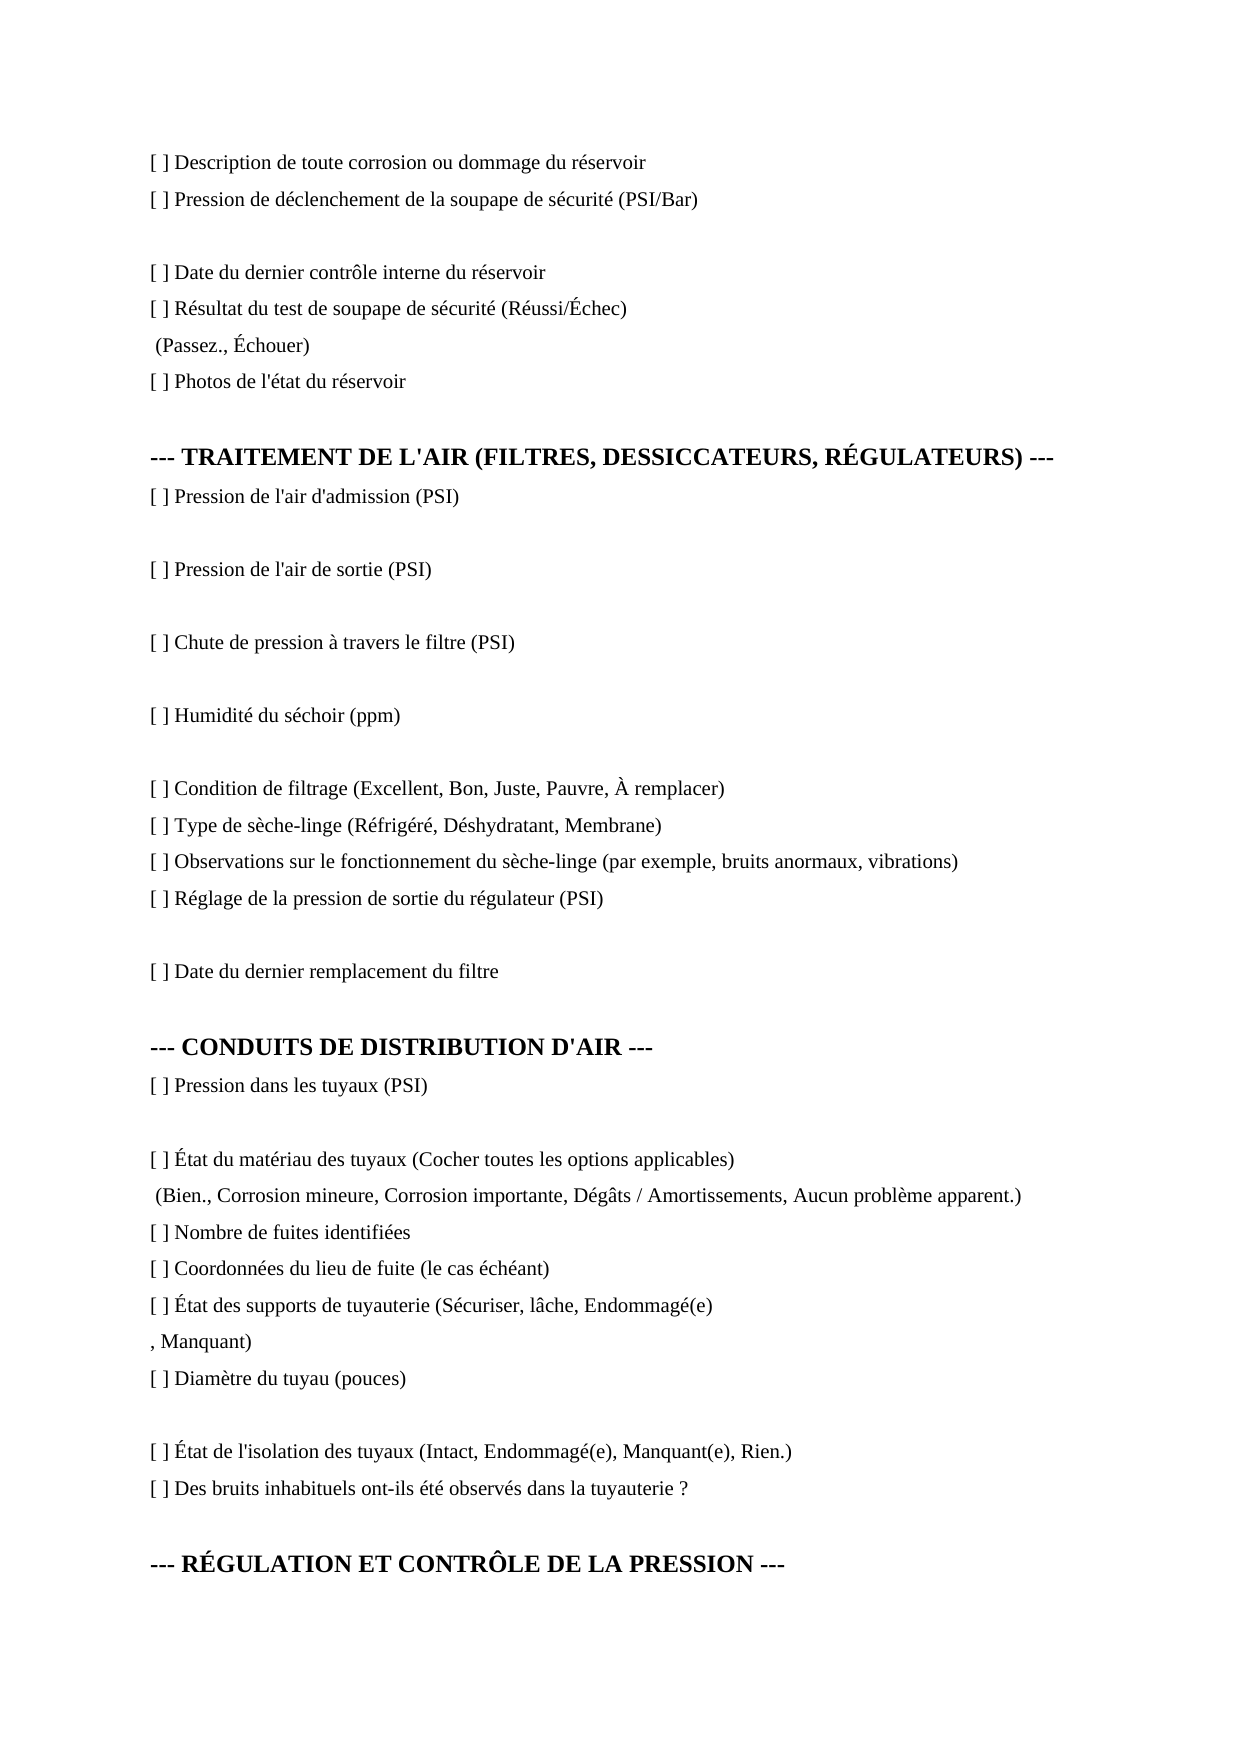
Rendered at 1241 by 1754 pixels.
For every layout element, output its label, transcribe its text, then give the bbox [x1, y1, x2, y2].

text [ ] Pression de l'air d'admission (PSI) [150, 484, 1090, 508]
text , Manquant) [150, 1329, 1090, 1353]
text [ ] Coordonnées du lieu de fuite (le cas échéant) [150, 1256, 1090, 1280]
text [ ] Réglage de la pression de sortie du régulateur (PSI) [150, 886, 1090, 910]
text [ ] Observations sur le fonctionnement du sèche-linge (par exemple, bruits anormaux, vibrations) [150, 849, 1090, 873]
text [ ] Diamètre du tuyau (pouces) [150, 1366, 1090, 1390]
text [ ] État du matériau des tuyaux (Cocher toutes les options applicables) [150, 1147, 1090, 1171]
text [ ] Résultat du test de soupape de sécurité (Réussi/Échec) [150, 296, 1090, 320]
text [ ] Description de toute corrosion ou dommage du réservoir [150, 150, 1090, 174]
text [ ] Date du dernier remplacement du filtre [150, 959, 1090, 983]
text (Bien., Corrosion mineure, Corrosion importante, Dégâts / Amortissements, Aucun problème apparent.) [150, 1183, 1090, 1207]
text [ ] Type de sèche-linge (Réfrigéré, Déshydratant, Membrane) [150, 813, 1090, 837]
text [ ] Humidité du séchoir (ppm) [150, 703, 1090, 727]
text [ ] Pression dans les tuyaux (PSI) [150, 1073, 1090, 1097]
text --- TRAITEMENT DE L'AIR (FILTRES, DESSICCATEURS, RÉGULATEURS) --- [150, 442, 1090, 471]
text [ ] Date du dernier contrôle interne du réservoir [150, 260, 1090, 284]
text [ ] État des supports de tuyauterie (Sécuriser, lâche, Endommagé(e) [150, 1293, 1090, 1317]
text [ ] Photos de l'état du réservoir [150, 369, 1090, 393]
text [ ] État de l'isolation des tuyaux (Intact, Endommagé(e), Manquant(e), Rien.) [150, 1439, 1090, 1463]
text [ ] Condition de filtrage (Excellent, Bon, Juste, Pauvre, À remplacer) [150, 776, 1090, 800]
text [ ] Pression de l'air de sortie (PSI) [150, 557, 1090, 581]
text [ ] Nombre de fuites identifiées [150, 1220, 1090, 1244]
text [ ] Pression de déclenchement de la soupape de sécurité (PSI/Bar) [150, 187, 1090, 211]
text --- CONDUITS DE DISTRIBUTION D'AIR --- [150, 1032, 1090, 1061]
text [ ] Des bruits inhabituels ont-ils été observés dans la tuyauterie ? [150, 1476, 1090, 1500]
text [ ] Chute de pression à travers le filtre (PSI) [150, 630, 1090, 654]
text --- RÉGULATION ET CONTRÔLE DE LA PRESSION --- [150, 1549, 1090, 1577]
text (Passez., Échouer) [150, 333, 1090, 357]
